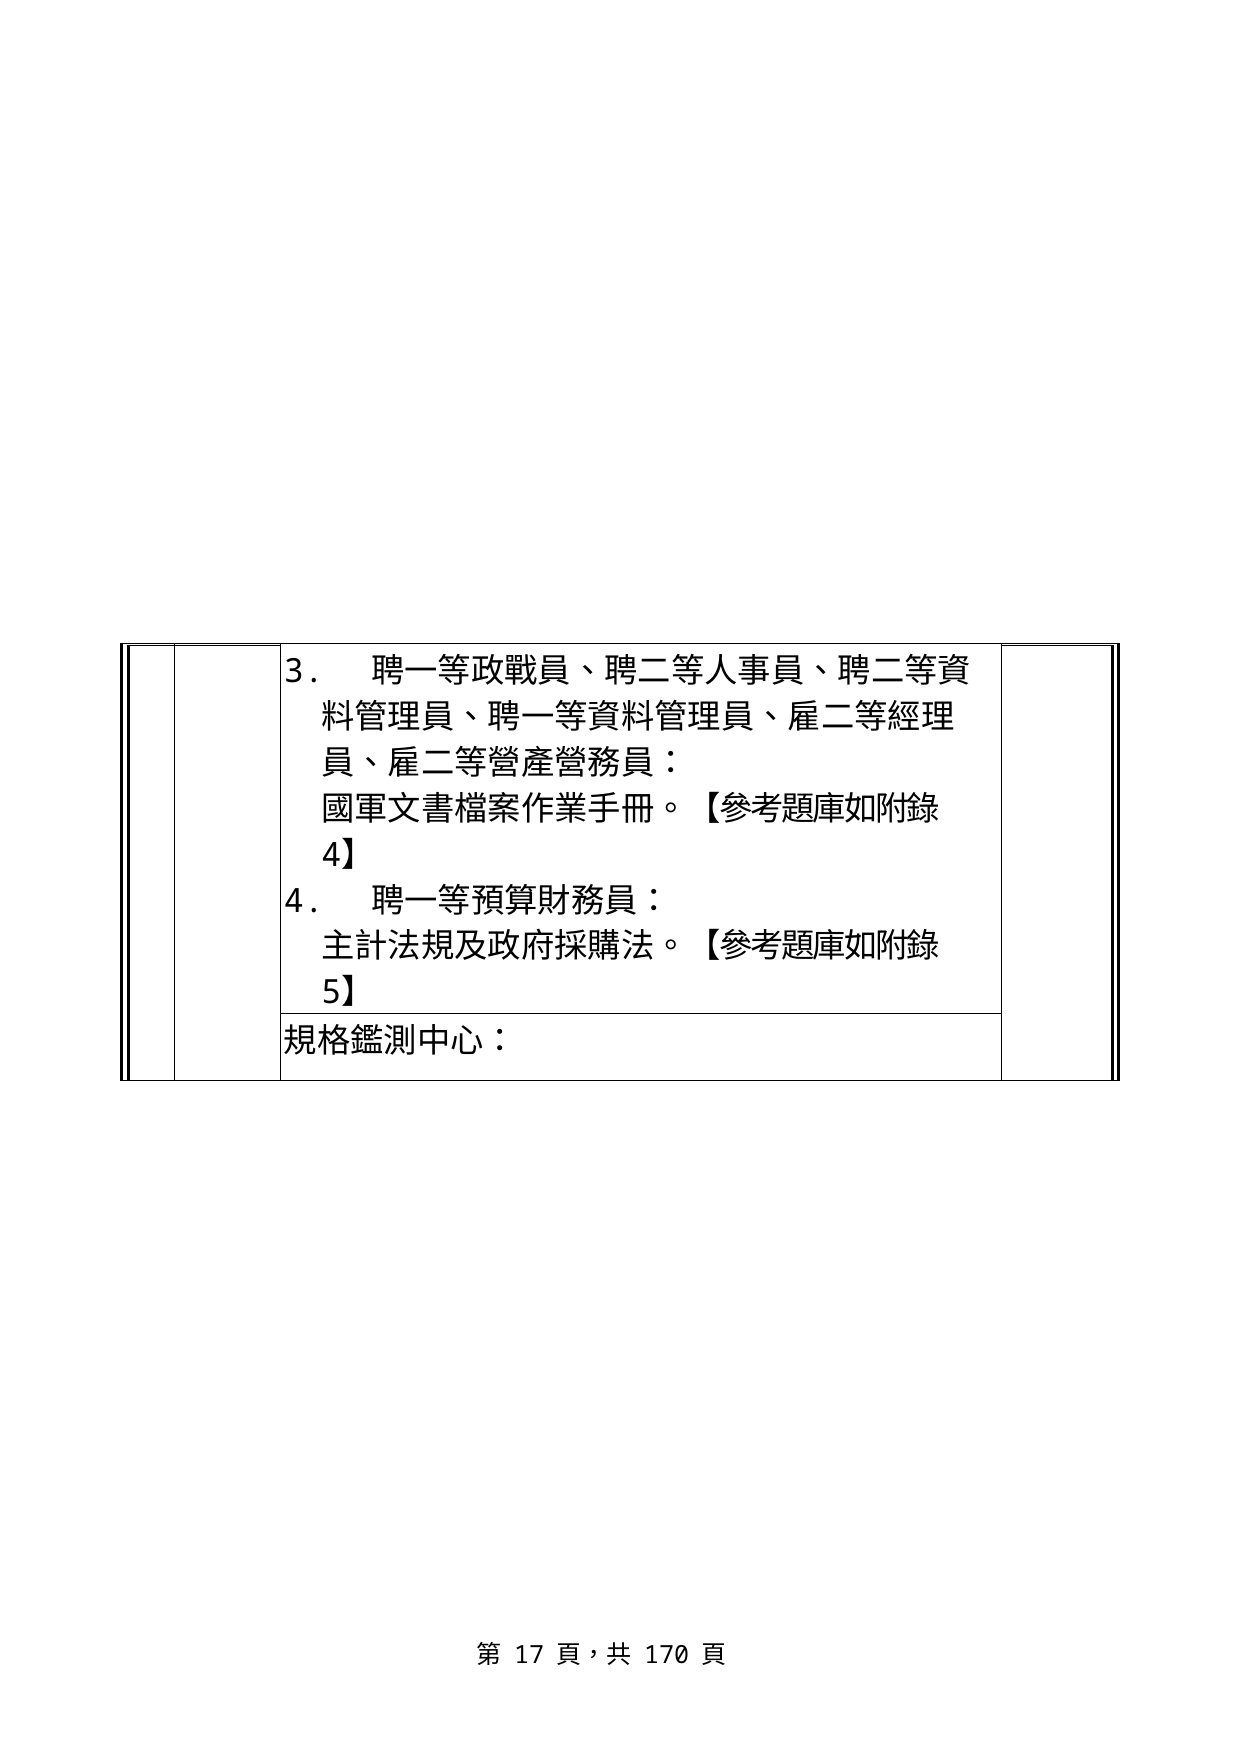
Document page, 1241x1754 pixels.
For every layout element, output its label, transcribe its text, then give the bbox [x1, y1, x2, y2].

table_cell [1002, 646, 1111, 1079]
table_cell [175, 646, 280, 1079]
table_cell 工程營產中心： 聘五等建築工程員、聘四等建築工程員、聘三等機械工程員： 政府採購法、公共工程品質管理、職業安全衛生相關法規、營建工程管理。 【參考題庫如附錄2】 聘一等營產管理員、雇二等營產管理員： 土地法、國有財產法、都市計畫法。 【參考題庫如附錄3】 聘一等政戰員、聘二等人事員、聘二等資料管理員、聘一等資料管理員、雇二等經理員、雇二等營產營務員： 國軍文書檔案作業手冊。【參考題庫如附錄4】 聘一等預算財務員： 主計法規及政府採購法。【參考題庫如附錄5】 [281, 644, 1001, 1013]
table_cell [130, 646, 174, 1079]
table_cell 規格鑑測中心： 聘二等經理補給員： 後勤管理、行政院文書處理手冊及國軍文書檔案作業手冊。【參考題庫如附錄6】 聘一等資料管理員、雇二等資料管理員： 行政院文書處理手冊及國軍文書檔案作業手冊。【參考題庫如附錄7】 聘四等化學工程員(技撿室)： 普通化學(含實驗)、普通物理。 【參考題庫如附錄8】 聘四等化學工程員(兵試場)： 普通化學、普通物理、電機機械、基本電學、行政院文書處理手冊及國軍文書檔案作業手冊。【參考題庫如附錄9】 聘二等電機工程員(兵試場)： 電機機械、基本電學、行政院文書處理手冊及國軍文書檔案作業手冊。【參考題庫如附錄10】 [281, 1014, 1001, 1079]
